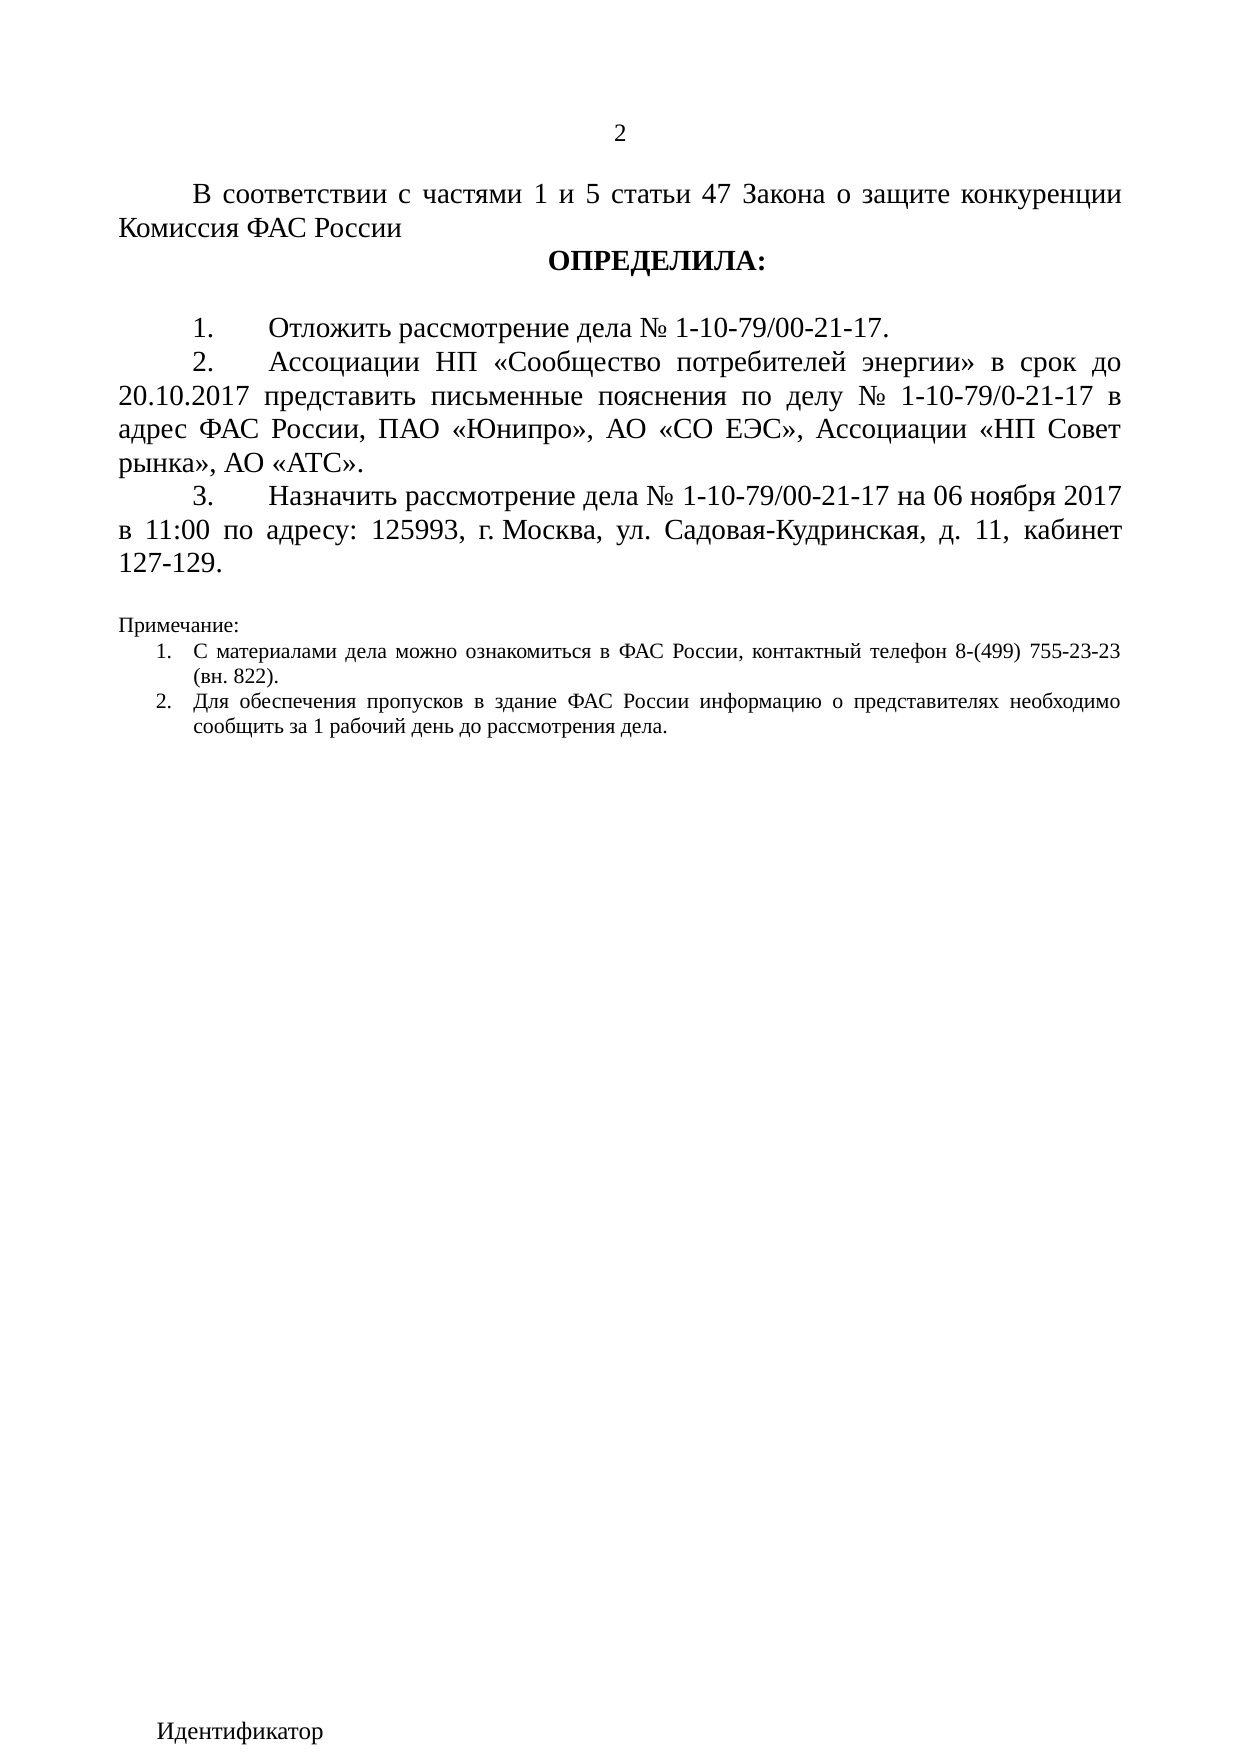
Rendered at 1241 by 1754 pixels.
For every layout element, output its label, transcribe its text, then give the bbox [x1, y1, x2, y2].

text Примечание: [118, 612, 1122, 638]
list С материалами дела можно ознакомиться в ФАС России, контактный телефон 8-(499) 755-23-23 (вн. 822). [156, 638, 1122, 688]
list Ассоциации НП «Сообщество потребителей энергии» в срок до 20.10.2017 представить письменные пояснения по делу № 1-10-79/0-21-17 в адрес ФАС России, ПАО «Юнипро», АО «СО ЕЭС», Ассоциации «НП Совет рынка», АО «АТС». [118, 344, 1122, 478]
text ОПРЕДЕЛИЛА: [118, 243, 1122, 277]
list Отложить рассмотрение дела № 1-10-79/00-21-17. [118, 311, 1122, 344]
list Для обеспечения пропусков в здание ФАС России информацию о представителях необходимо сообщить за 1 рабочий день до рассмотрения дела. [156, 688, 1122, 738]
text В соответствии с частями 1 и 5 статьи 47 Закона о защите конкуренции Комиссия ФАС России [118, 176, 1122, 243]
list Назначить рассмотрение дела № 1-10-79/00-21-17 на 06 ноября 2017 в 11:00 по адресу: 125993, г. Москва, ул. Садовая-Кудринская, д. 11, кабинет 127-129. [118, 478, 1122, 579]
